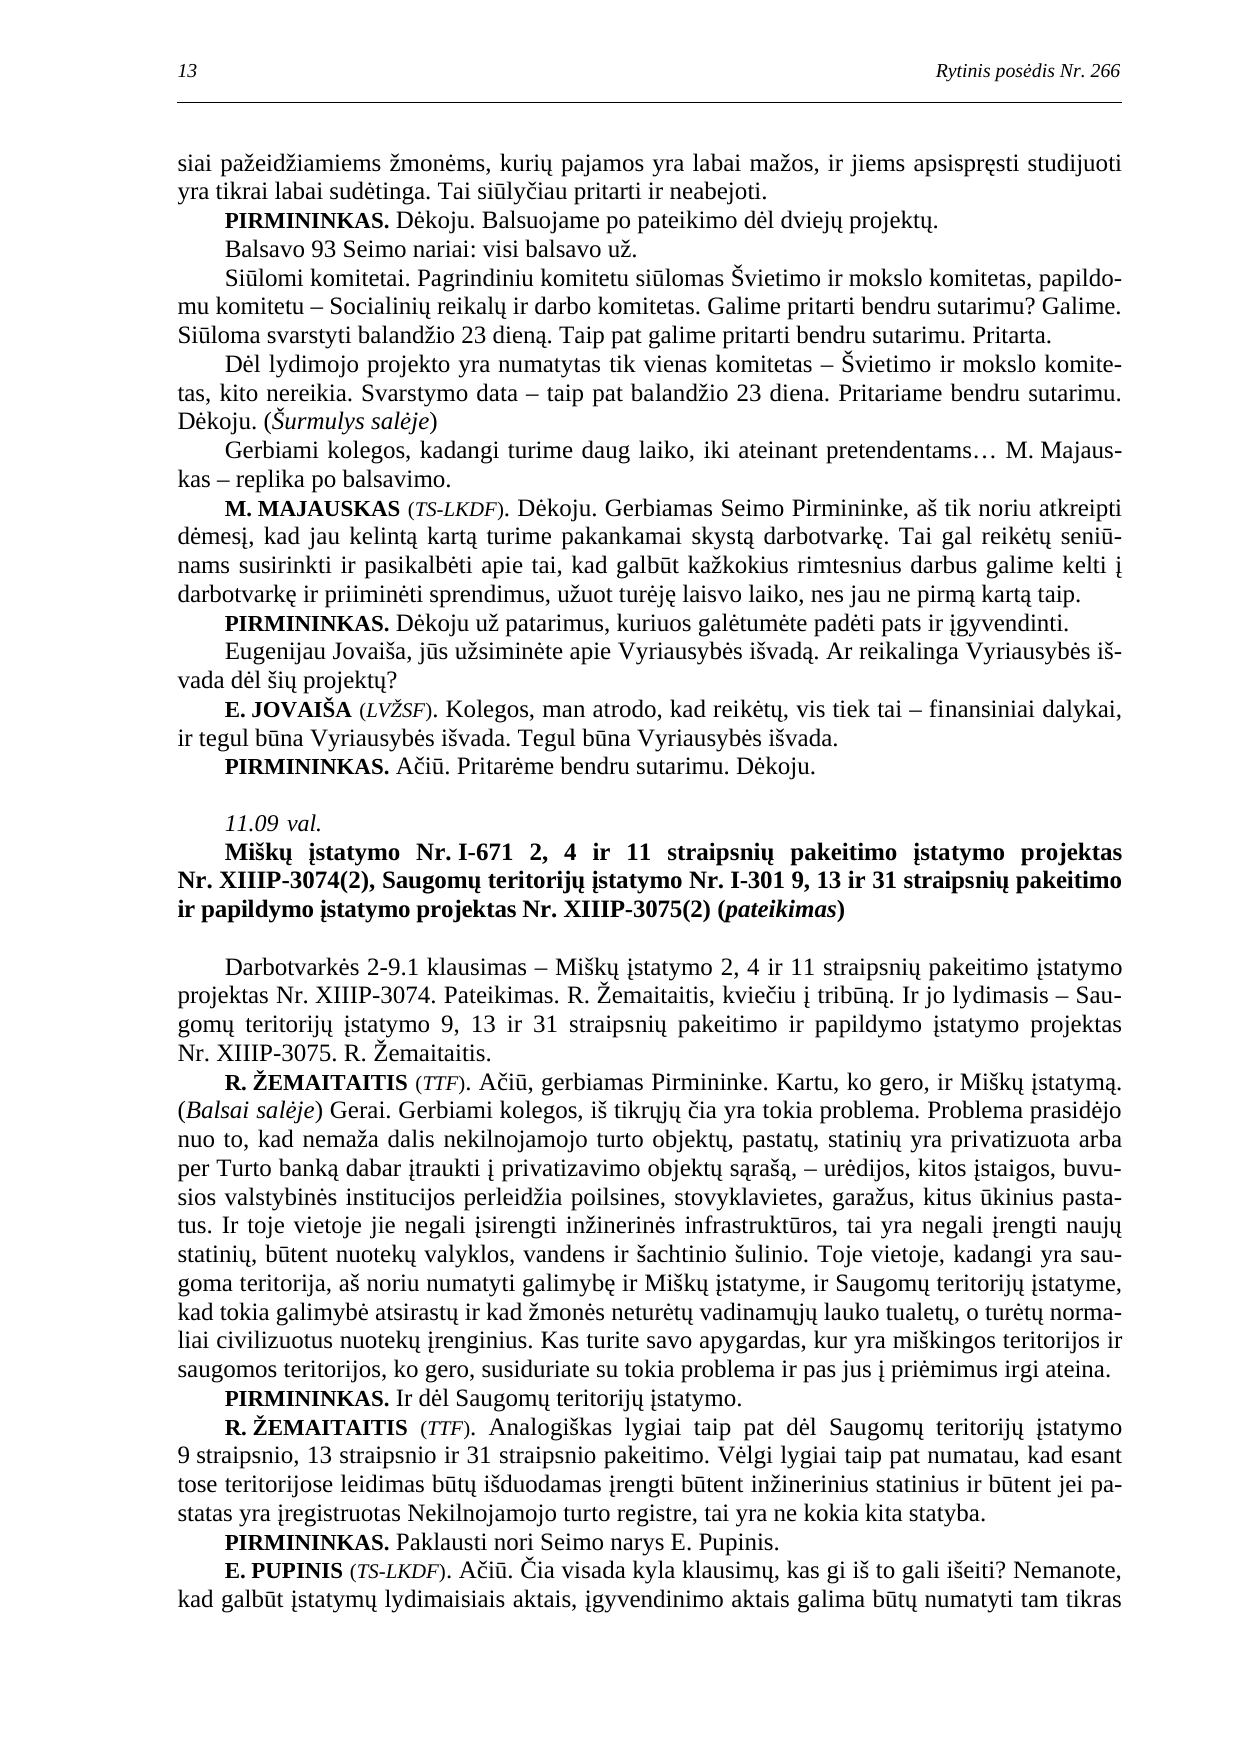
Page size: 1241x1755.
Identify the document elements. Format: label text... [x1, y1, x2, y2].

text PIRMININKAS. Ačiū. Pri­ta­rė­me ben­dru su­ta­ri­mu. Dė­ko­ju. [177, 751, 1122, 780]
text Ger­bia­mi ko­le­gos, ka­dan­gi tu­ri­me daug lai­ko, iki at­ei­nant pre­ten­den­tams… M. Ma­jaus­kas – re­pli­ka po bal­sa­vi­mo. [177, 435, 1122, 493]
text E. PUPINIS (TS-LKDF). Ačiū. Čia vi­sa­da ky­la klau­si­mų, kas gi iš to ga­li iš­ei­ti? Ne­ma­no­te, kad gal­būt įsta­ty­mų ly­di­mai­siais ak­tais, įgy­ven­di­ni­mo ak­tais ga­li­ma bū­tų nu­ma­ty­ti tam tik­ras [177, 1555, 1122, 1613]
text Dar­bo­tvarkės 2-9.1 klau­si­mas – Miš­kų įsta­ty­mo 2, 4 ir 11 straips­nių pa­kei­ti­mo įsta­ty­mo pro­jek­tas Nr. XIIIP-3074. Pa­tei­ki­mas. R. Že­mai­tai­tis, kvie­čiu į tri­bū­ną. Ir jo ly­di­ma­sis – Sau­go­mų te­ri­to­ri­jų įsta­ty­mo 9, 13 ir 31 straips­nių pa­kei­ti­mo ir pa­pil­dy­mo įsta­ty­mo pro­jek­tas Nr. XIIIP-3075. R. Že­mai­tai­tis. [177, 952, 1122, 1067]
text E. JOVAIŠA (LVŽSF). Ko­le­gos, man at­ro­do, kad rei­kė­tų, vis tiek tai – fi­nan­si­niai da­ly­kai, ir te­gul bū­na Vy­riau­sy­bės iš­va­da. Te­gul bū­na Vy­riau­sy­bės iš­va­da. [177, 694, 1122, 751]
text PIRMININKAS. Pa­klaus­ti no­ri Sei­mo na­rys E. Pu­pi­nis. [177, 1527, 1122, 1555]
text R. ŽEMAITAITIS (TTF). Ana­lo­giš­kas ly­giai taip pat dėl Sau­go­mų te­ri­to­ri­jų įsta­ty­mo 9 straip­s­nio, 13 straips­nio ir 31 straips­nio pa­kei­ti­mo. Vėl­gi ly­giai taip pat nu­ma­tau, kad esant to­se te­ri­to­ri­jo­se lei­di­mas bū­tų iš­duo­da­mas įreng­ti bū­tent in­ži­ne­ri­nius sta­ti­nius ir bū­tent jei pa­sta­tas yra įre­gist­ruo­tas Ne­kil­no­ja­mo­jo tur­to re­gist­re, tai yra ne ko­kia ki­ta sta­ty­ba. [177, 1412, 1122, 1527]
text PIRMININKAS. Dė­ko­ju. Bal­suo­ja­me po pa­tei­ki­mo dėl dvie­jų pro­jek­tų. [177, 205, 1122, 234]
text 11.09 val. [224, 809, 1122, 837]
text Dėl ly­di­mo­jo pro­jek­to yra nu­ma­ty­tas tik vie­nas ko­mi­te­tas – Švie­ti­mo ir moks­lo ko­mi­te­tas, ki­to ne­rei­kia. Svars­ty­mo da­ta – taip pat ba­lan­džio 23 die­na. Pri­ta­ria­me ben­dru su­ta­ri­mu. Dė­ko­ju. (Šur­mu­lys sa­lė­je) [177, 349, 1122, 435]
text siai pa­žei­džia­miems žmo­nėms, ku­rių pa­ja­mos yra la­bai ma­žos, ir jiems ap­si­spręs­ti stu­di­juo­ti yra tik­rai la­bai su­dė­tin­ga. Tai siū­ly­čiau pri­tar­ti ir ne­abe­jo­ti. [177, 148, 1122, 205]
text Siū­lo­mi ko­mi­te­tai. Pa­grin­di­niu ko­mi­te­tu siū­lo­mas Švie­ti­mo ir moks­lo ko­mi­te­tas, pa­pil­do­mu ko­mi­te­tu – So­cia­li­nių rei­ka­lų ir dar­bo ko­mi­te­tas. Ga­li­me pri­tar­ti ben­dru su­ta­ri­mu? Ga­li­me. Siū­lo­ma svars­ty­ti ba­lan­džio 23 die­ną. Taip pat ga­li­me pri­tar­ti ben­dru su­ta­ri­mu. Pri­tar­ta. [177, 263, 1122, 349]
text PIRMININKAS. Ir dėl Sau­go­mų te­ri­to­ri­jų įsta­ty­mo. [177, 1383, 1122, 1412]
text R. ŽEMAITAITIS (TTF). Ačiū, ger­bia­mas Pir­mi­nin­ke. Kar­tu, ko ge­ro, ir Miš­kų įsta­ty­mą. (Bal­sai sa­lė­je) Ge­rai. Ger­bia­mi ko­le­gos, iš tik­rų­jų čia yra to­kia pro­ble­ma. Pro­ble­ma pra­si­dė­jo nuo to, kad ne­ma­ža da­lis ne­kil­no­ja­mo­jo tur­to ob­jek­tų, pa­sta­tų, sta­ti­nių yra pri­va­ti­zuo­ta ar­ba per Tur­to ban­ką da­bar įtrauk­ti į pri­va­ti­za­vi­mo ob­jek­tų są­ra­šą, – urė­di­jos, ki­tos įstai­gos, bu­vu­sios vals­ty­bi­nės ins­ti­tu­ci­jos per­lei­džia po­il­si­nes, sto­vyk­la­vie­tes, ga­ra­žus, ki­tus ūki­nius pa­sta­tus. Ir to­je vie­to­je jie ne­ga­li įsi­reng­ti in­ži­ne­ri­nės in­fra­struk­tū­ros, tai yra ne­ga­li įreng­ti nau­jų sta­ti­nių, bū­tent nuo­te­kų va­lyk­los, van­dens ir šach­ti­nio šu­li­nio. To­je vie­to­je, ka­dan­gi yra sau­go­ma te­ri­to­ri­ja, aš no­riu nu­ma­ty­ti ga­li­my­bę ir Miš­kų įsta­ty­me, ir Sau­go­mų te­ri­to­ri­jų įsta­ty­me, kad to­kia ga­li­my­bė at­si­ras­tų ir kad žmo­nės ne­tu­rė­tų va­di­na­mų­jų lau­ko tu­a­le­tų, o tu­rė­tų nor­ma­liai ci­vi­li­zuo­tus nuo­te­kų įren­gi­nius. Kas tu­ri­te sa­vo apy­gar­das, kur yra miš­kin­gos te­ri­to­ri­jos ir sau­go­mos te­ri­to­ri­jos, ko ge­ro, su­si­du­ria­te su to­kia pro­ble­ma ir pas jus į pri­ėmi­mus ir­gi at­ei­na. [177, 1067, 1122, 1383]
text Eu­ge­ni­jau Jo­vai­ša, jūs už­si­mi­nė­te apie Vy­riau­sy­bės iš­va­dą. Ar rei­ka­lin­ga Vy­riau­sy­bės iš­va­da dėl šių pro­jek­tų? [177, 636, 1122, 694]
text Miš­kų įsta­ty­mo Nr. I-671 2, 4 ir 11 straips­nių pa­kei­ti­mo įsta­ty­mo pro­jek­tas Nr. XIIIP-3074(2), Sau­go­mų te­ri­to­ri­jų įsta­ty­mo Nr. I-301 9, 13 ir 31 straips­nių pa­kei­ti­mo ir pa­pil­dy­mo įsta­ty­mo pro­jek­tas Nr. XIIIP-3075(2) (pa­tei­ki­mas) [177, 837, 1122, 923]
text PIRMININKAS. Dė­ko­ju už pa­ta­ri­mus, ku­riuos ga­lė­tu­mė­te pa­dė­ti pats ir įgy­ven­din­ti. [177, 608, 1122, 636]
text Bal­sa­vo 93 Sei­mo na­riai: vi­si bal­sa­vo už. [177, 234, 1122, 263]
text M. MAJAUSKAS (TS-LKDF). Dė­ko­ju. Ger­bia­mas Sei­mo Pir­mi­nin­ke, aš tik no­riu at­kreip­ti dė­me­sį, kad jau ke­lin­tą kar­tą tu­ri­me pa­kan­ka­mai skys­tą dar­bo­tvarkę. Tai gal rei­kė­tų se­niū­nams su­si­rink­ti ir pa­si­kal­bė­ti apie tai, kad gal­būt kaž­ko­kius rim­tes­nius dar­bus ga­li­me kel­ti į dar­bo­tvarkę ir pri­imi­nė­ti spren­di­mus, užuot tu­rė­ję lais­vo lai­ko, nes jau ne pir­mą kar­tą taip. [177, 493, 1122, 608]
